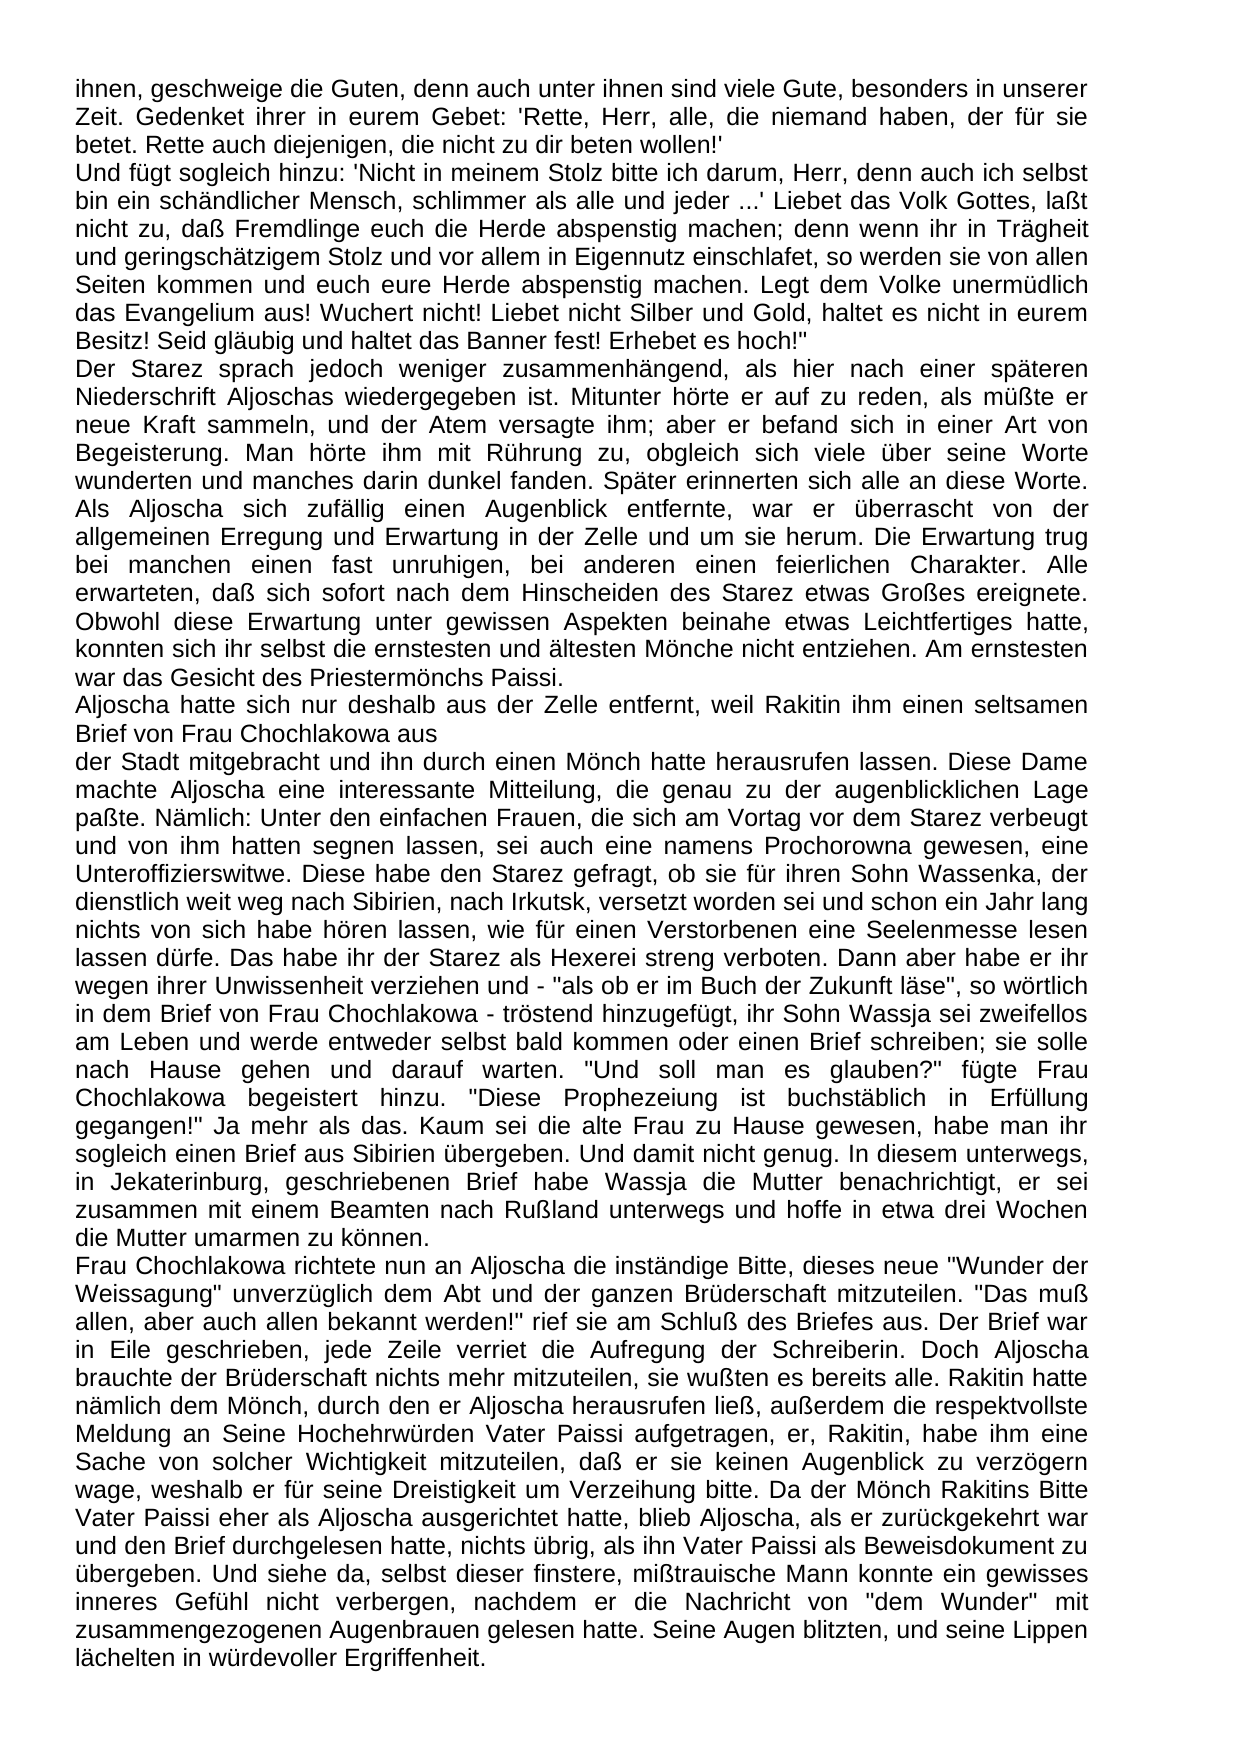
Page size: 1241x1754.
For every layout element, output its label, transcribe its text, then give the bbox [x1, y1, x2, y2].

text Aljoscha hatte sich nur deshalb aus der Zelle entfernt, weil Rakitin ihm einen seltsamen Brief von Frau Chochlakowa aus [75, 691, 1091, 747]
text der Stadt mitgebracht und ihn durch einen Mönch hatte herausrufen lassen. Diese Dame machte Aljoscha eine interessante Mitteilung, die genau zu der augenblicklichen Lage paßte. Nämlich: Unter den einfachen Frauen, die sich am Vortag vor dem Starez verbeugt und von ihm hatten segnen lassen, sei auch eine namens Prochorowna gewesen, eine Unteroffizierswitwe. Diese habe den Starez gefragt, ob sie für ihren Sohn Wassenka, der dienstlich weit weg nach Sibirien, nach Irkutsk, versetzt worden sei und schon ein Jahr lang nichts von sich habe hören lassen, wie für einen Verstorbenen eine Seelenmesse lesen lassen dürfe. Das habe ihr der Starez als Hexerei streng verboten. Dann aber habe er ihr wegen ihrer Unwissenheit verziehen und - "als ob er im Buch der Zukunft läse", so wörtlich in dem Brief von Frau Chochlakowa - tröstend hinzugefügt, ihr Sohn Wassja sei zweifellos am Leben und werde entweder selbst bald kommen oder einen Brief schreiben; sie solle nach Hause gehen und darauf warten. "Und soll man es glauben?" fügte Frau Chochlakowa begeistert hinzu. "Diese Prophezeiung ist buchstäblich in Erfüllung gegangen!" Ja mehr als das. Kaum sei die alte Frau zu Hause gewesen, habe man ihr sogleich einen Brief aus Sibirien übergeben. Und damit nicht genug. In diesem unterwegs, in Jekaterinburg, geschriebenen Brief habe Wassja die Mutter benachrichtigt, er sei zusammen mit einem Beamten nach Rußland unterwegs und hoffe in etwa drei Wochen die Mutter umarmen zu können. [75, 747, 1091, 1252]
text ihnen, geschweige die Guten, denn auch unter ihnen sind viele Gute, besonders in unserer Zeit. Gedenket ihrer in eurem Gebet: 'Rette, Herr, alle, die niemand haben, der für sie betet. Rette auch diejenigen, die nicht zu dir beten wollen!' [75, 75, 1091, 159]
text Und fügt sogleich hinzu: 'Nicht in meinem Stolz bitte ich darum, Herr, denn auch ich selbst bin ein schändlicher Mensch, schlimmer als alle und jeder ...' Liebet das Volk Gottes, laßt nicht zu, daß Fremdlinge euch die Herde abspenstig machen; denn wenn ihr in Trägheit und geringschätzigem Stolz und vor allem in Eigennutz einschlafet, so werden sie von allen Seiten kommen und euch eure Herde abspenstig machen. Legt dem Volke unermüdlich das Evangelium aus! Wuchert nicht! Liebet nicht Silber und Gold, haltet es nicht in eurem Besitz! Seid gläubig und haltet das Banner fest! Erhebet es hoch!" [75, 159, 1091, 355]
text Der Starez sprach jedoch weniger zusammenhängend, als hier nach einer späteren Niederschrift Aljoschas wiedergegeben ist. Mitunter hörte er auf zu reden, als müßte er neue Kraft sammeln, und der Atem versagte ihm; aber er befand sich in einer Art von Begeisterung. Man hörte ihm mit Rührung zu, obgleich sich viele über seine Worte wunderten und manches darin dunkel fanden. Später erinnerten sich alle an diese Worte. Als Aljoscha sich zufällig einen Augenblick entfernte, war er überrascht von der allgemeinen Erregung und Erwartung in der Zelle und um sie herum. Die Erwartung trug bei manchen einen fast unruhigen, bei anderen einen feierlichen Charakter. Alle erwarteten, daß sich sofort nach dem Hinscheiden des Starez etwas Großes ereignete. Obwohl diese Erwartung unter gewissen Aspekten beinahe etwas Leichtfertiges hatte, konnten sich ihr selbst die ernstesten und ältesten Mönche nicht entziehen. Am ernstesten war das Gesicht des Priestermönchs Paissi. [75, 355, 1091, 691]
text Frau Chochlakowa richtete nun an Aljoscha die inständige Bitte, dieses neue "Wunder der Weissagung" unverzüglich dem Abt und der ganzen Brüderschaft mitzuteilen. "Das muß allen, aber auch allen bekannt werden!" rief sie am Schluß des Briefes aus. Der Brief war in Eile geschrieben, jede Zeile verriet die Aufregung der Schreiberin. Doch Aljoscha brauchte der Brüderschaft nichts mehr mitzuteilen, sie wußten es bereits alle. Rakitin hatte nämlich dem Mönch, durch den er Aljoscha herausrufen ließ, außerdem die respektvollste Meldung an Seine Hochehrwürden Vater Paissi aufgetragen, er, Rakitin, habe ihm eine Sache von solcher Wichtigkeit mitzuteilen, daß er sie keinen Augenblick zu verzögern wage, weshalb er für seine Dreistigkeit um Verzeihung bitte. Da der Mönch Rakitins Bitte Vater Paissi eher als Aljoscha ausgerichtet hatte, blieb Aljoscha, als er zurückgekehrt war und den Brief durchgelesen hatte, nichts übrig, als ihn Vater Paissi als Beweisdokument zu übergeben. Und siehe da, selbst dieser finstere, mißtrauische Mann konnte ein gewisses inneres Gefühl nicht verbergen, nachdem er die Nachricht von "dem Wunder" mit zusammengezogenen Augenbrauen gelesen hatte. Seine Augen blitzten, und seine Lippen lächelten in würdevoller Ergriffenheit. [75, 1252, 1091, 1672]
